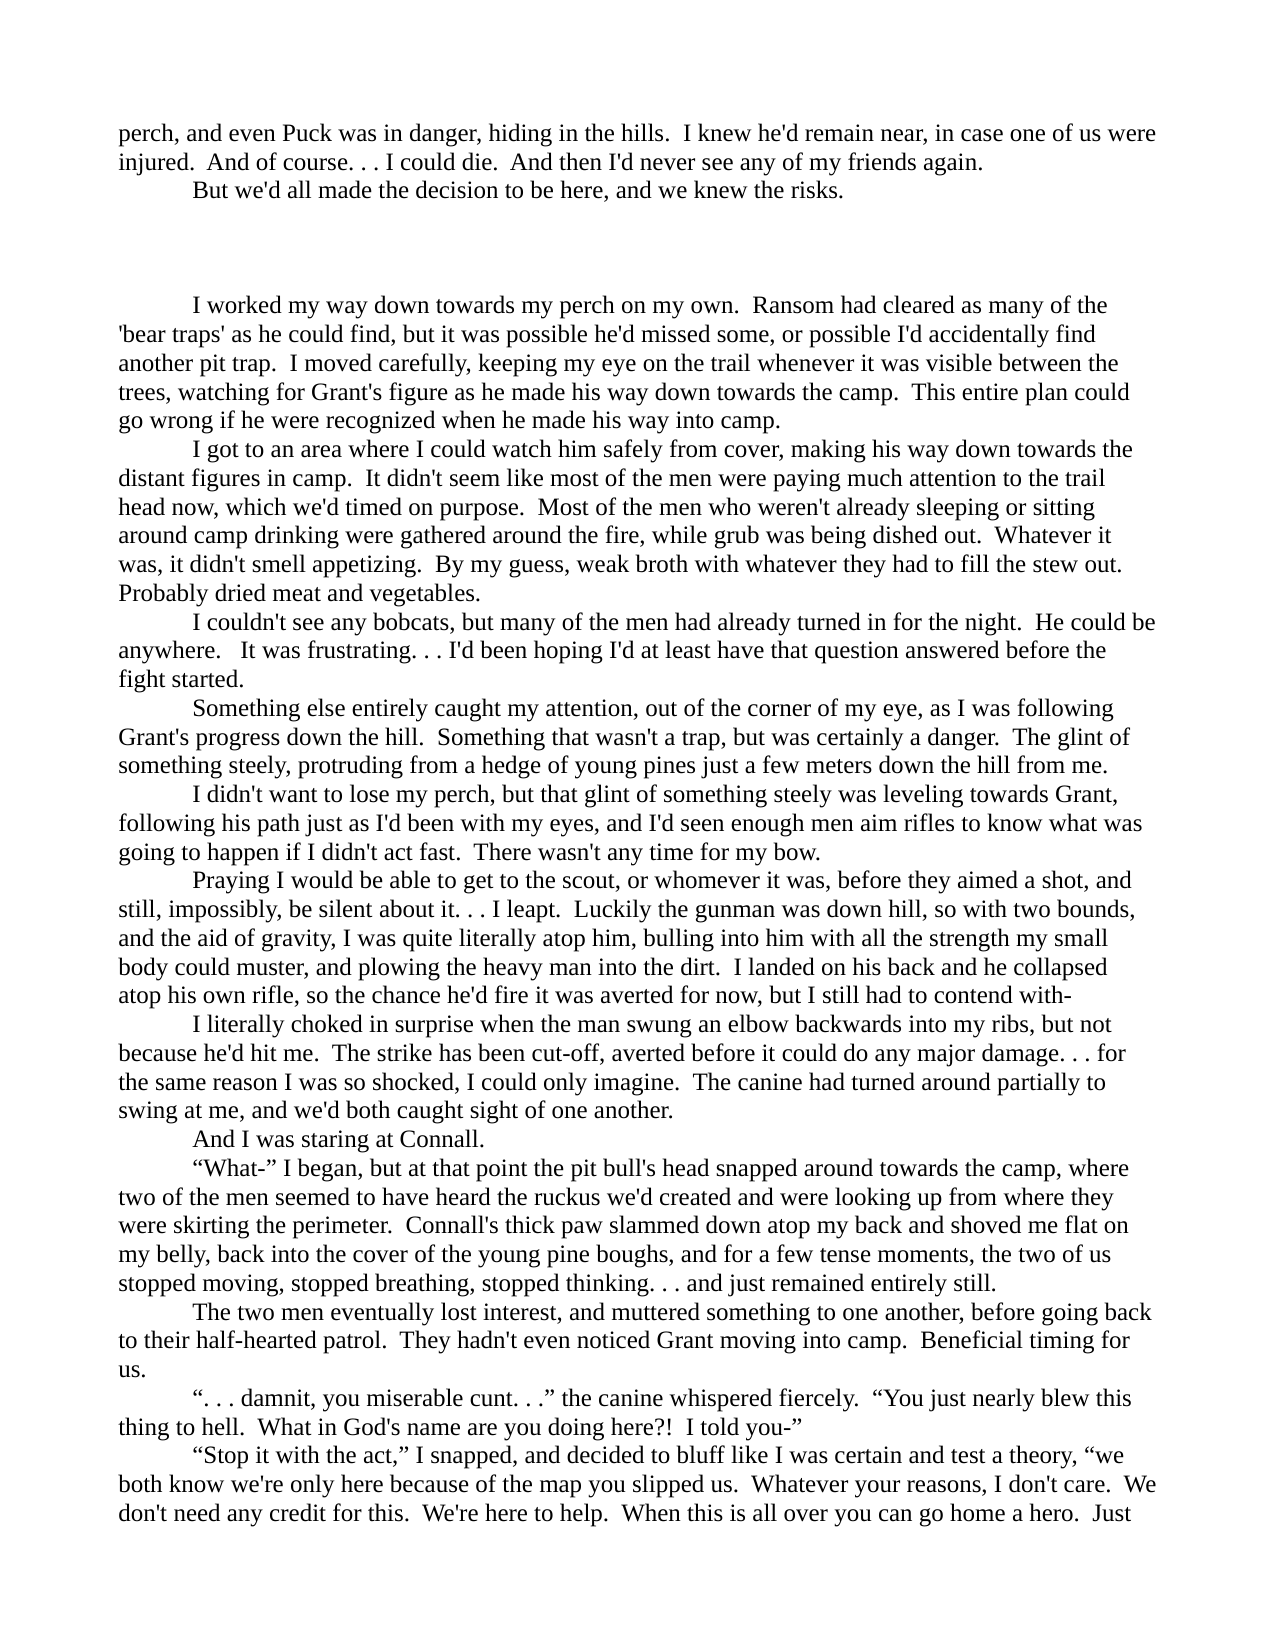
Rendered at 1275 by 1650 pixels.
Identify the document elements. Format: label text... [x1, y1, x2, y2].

text I got to an area where I could watch him safely from cover, making his way down towards the distant figures in camp. It didn't seem like most of the men were paying much attention to the trail head now, which we'd timed on purpose. Most of the men who weren't already sleeping or sitting around camp drinking were gathered around the fire, while grub was being dished out. Whatever it was, it didn't smell appetizing. By my guess, weak broth with whatever they had to fill the stew out. Probably dried meat and vegetables. [118, 434, 1157, 607]
text I worked my way down towards my perch on my own. Ransom had cleared as many of the 'bear traps' as he could find, but it was possible he'd missed some, or possible I'd accidentally find another pit trap. I moved carefully, keeping my eye on the trail whenever it was visible between the trees, watching for Grant's figure as he made his way down towards the camp. This entire plan could [118, 291, 1157, 406]
text “What-” I began, but at that point the pit bull's head snapped around towards the camp, where two of the men seemed to have heard the ruckus we'd created and were looking up from where they were skirting the perimeter. Connall's thick paw slammed down atop my back and shoved me flat on my belly, back into the cover of the young pine boughs, and for a few tense moments, the two of us stopped moving, stopped breathing, stopped thinking. . . and just remained entirely still. [118, 1153, 1157, 1297]
text The two men eventually lost interest, and muttered something to one another, before going back to their half-hearted patrol. They hadn't even noticed Grant moving into camp. Beneficial timing for us. [118, 1297, 1157, 1383]
text I couldn't see any bobcats, but many of the men had already turned in for the night. He could be anywhere. It was frustrating. . . I'd been hoping I'd at least have that question answered before the fight started. [118, 607, 1157, 693]
text But we'd all made the decision to be here, and we knew the risks. [118, 176, 1157, 204]
text “Stop it with the act,” I snapped, and decided to bluff like I was certain and test a theory, “we both know we're only here because of the map you slipped us. Whatever your reasons, I don't care. We don't need any credit for this. We're here to help. When this is all over you can go home a hero. Just [118, 1441, 1157, 1527]
text Praying I would be able to get to the scout, or whomever it was, before they aimed a shot, and still, impossibly, be silent about it. . . I leapt. Luckily the gunman was down hill, so with two bounds, and the aid of gravity, I was quite literally atop him, bulling into him with all the strength my small body could muster, and plowing the heavy man into the dirt. I landed on his back and he collapsed atop his own rifle, so the chance he'd fire it was averted for now, but I still had to contend with- [118, 866, 1157, 1009]
text And I was staring at Connall. [118, 1124, 1157, 1153]
text Something else entirely caught my attention, out of the corner of my eye, as I was following Grant's progress down the hill. Something that wasn't a trap, but was certainly a danger. The glint of something steely, protruding from a hedge of young pines just a few meters down the hill from me. [118, 693, 1157, 779]
text I literally choked in surprise when the man swung an elbow backwards into my ribs, but not because he'd hit me. The strike has been cut-off, averted before it could do any major damage. . . for the same reason I was so shocked, I could only imagine. The canine had turned around partially to swing at me, and we'd both caught sight of one another. [118, 1009, 1157, 1124]
text go wrong if he were recognized when he made his way into camp. [118, 406, 1157, 434]
text perch, and even Puck was in danger, hiding in the hills. I knew he'd remain near, in case one of us were injured. And of course. . . I could die. And then I'd never see any of my friends again. [118, 118, 1157, 176]
text I didn't want to lose my perch, but that glint of something steely was leveling towards Grant, following his path just as I'd been with my eyes, and I'd seen enough men aim rifles to know what was going to happen if I didn't act fast. There wasn't any time for my bow. [118, 779, 1157, 866]
text “. . . damnit, you miserable cunt. . .” the canine whispered fiercely. “You just nearly blew this thing to hell. What in God's name are you doing here?! I told you-” [118, 1383, 1157, 1441]
